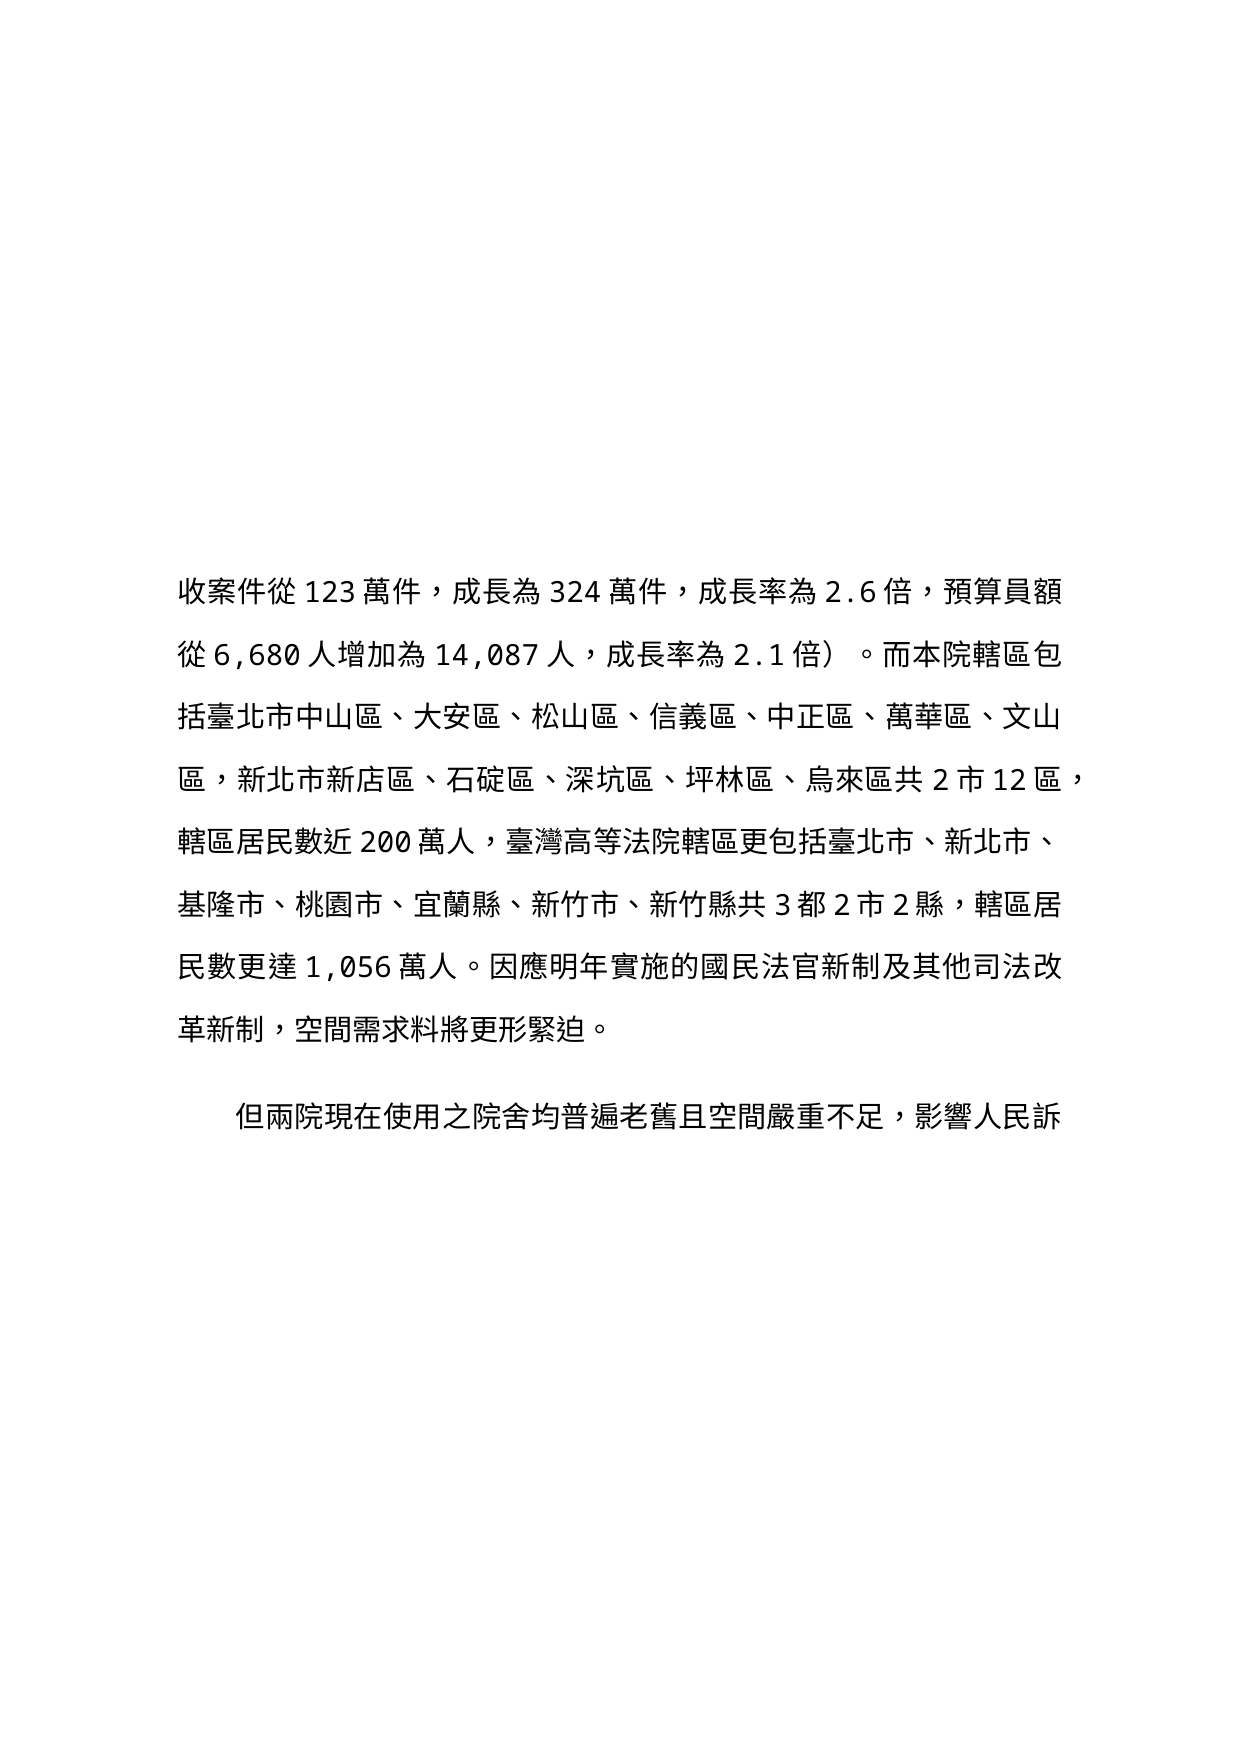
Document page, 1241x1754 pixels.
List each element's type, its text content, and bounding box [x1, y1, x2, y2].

text 法院案件數量逐年攀升、工作人員增加（80年至110年全國新收案件從123萬件，成長為324萬件，成長率為2.6倍，預算員額從6,680人增加為14,087人，成長率為2.1倍）。而本院轄區包括臺北市中山區、大安區、松山區、信義區、中正區、萬華區、文山區，新北市新店區、石碇區、深坑區、坪林區、烏來區共2市12區，轄區居民數近200萬人，臺灣高等法院轄區更包括臺北市、新北市、基隆市、桃園市、宜蘭縣、新竹市、新竹縣共3都2市2縣，轄區居民數更達1,056萬人。因應明年實施的國民法官新制及其他司法改革新制，空間需求料將更形緊迫。 [177, 548, 1063, 1048]
text 但兩院現在使用之院舍均普遍老舊且空間嚴重不足，影響人民訴 [177, 1073, 1063, 1136]
